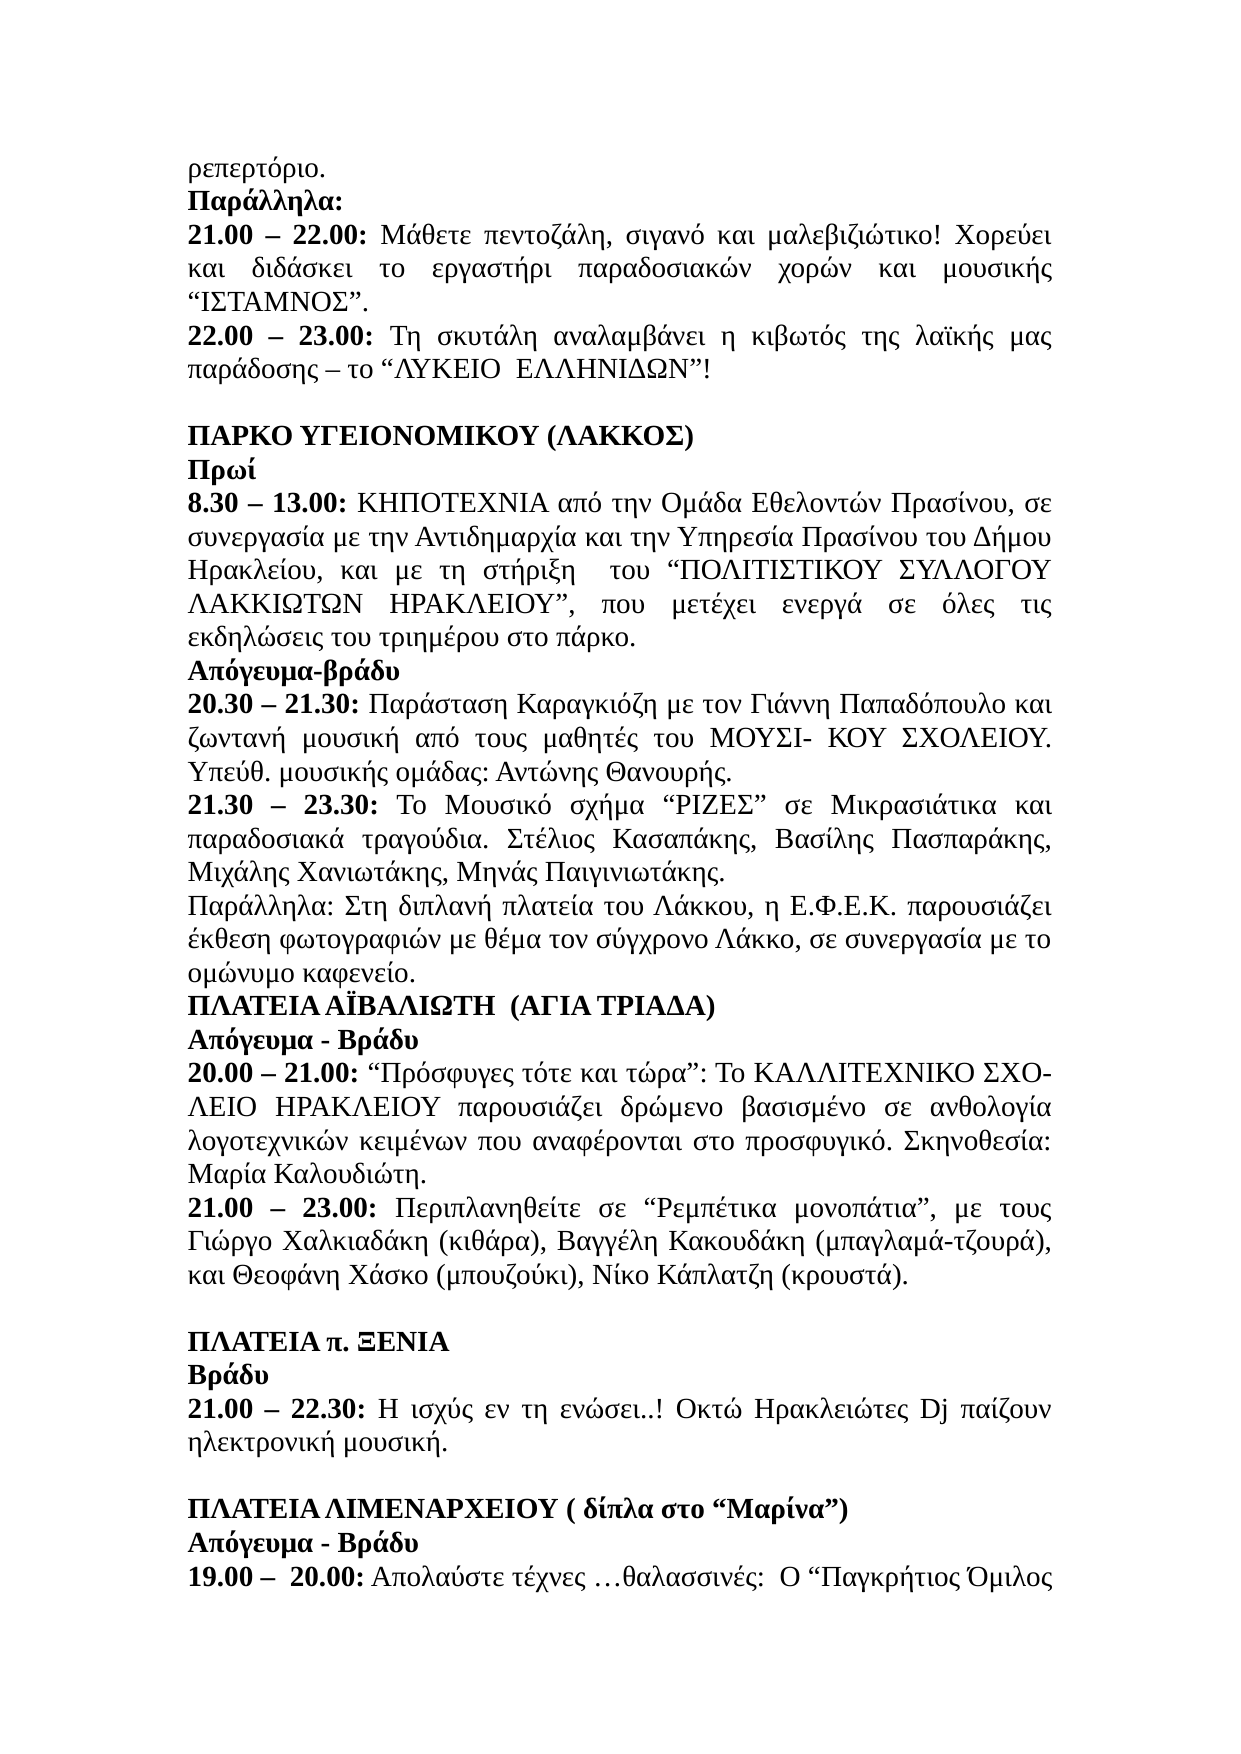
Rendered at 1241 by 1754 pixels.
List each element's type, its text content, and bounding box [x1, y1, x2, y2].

subtitle 22.00 – 23.00: Τη σκυτάλη αναλαμβάνει η κιβωτός της λαϊκής μας παράδοσης – το “ΛΥΚΕΙΟ ΕΛΛΗΝΙΔΩΝ”! [187, 318, 1053, 385]
subtitle Απόγευμα-βράδυ [187, 653, 1053, 687]
subtitle Πρωί [187, 452, 1053, 485]
subtitle ΠΛΑΤΕΙΑ π. ΞΕΝΙΑ [187, 1324, 1053, 1357]
subtitle 21.00 – 23.00: Περιπλανηθείτε σε “Ρεμπέτικα μονοπάτια”, με τους Γιώργο Χαλκιαδάκη (κιθάρα), Βαγγέλη Κακουδάκη (μπαγλαμά-τζουρά), και Θεοφάνη Χάσκο (μπουζούκι), Νίκο Κάπλατζη (κρουστά). [187, 1190, 1053, 1290]
subtitle Παράλληλα: Στη διπλανή πλατεία του Λάκκου, η Ε.Φ.Ε.Κ. παρουσιάζει έκθεση φωτογραφιών με θέμα τον σύγχρονο Λάκκο, σε συνεργασία με το ομώνυμο καφενείο. [187, 888, 1053, 988]
subtitle 21.00 – 22.30: Η ισχύς εν τη ενώσει..! Οκτώ Ηρακλειώτες Dj παίζουν ηλεκτρονική μουσική. [187, 1391, 1053, 1458]
subtitle Απόγευμα - Βράδυ [187, 1525, 1053, 1559]
subtitle 19.00 – 20.00: Απολαύστε τέχνες …θαλασσινές: Ο “Παγκρήτιος Όμιλος [187, 1559, 1053, 1592]
subtitle Παράλληλα: [187, 183, 1053, 217]
subtitle 20.00 – 21.00: “Πρόσφυγες τότε και τώρα”: Το ΚΑΛΛΙΤΕΧΝΙΚΟ ΣΧΟ- ΛΕΙΟ ΗΡΑΚΛΕΙΟΥ παρουσιάζει δρώμενο βασισμένο σε ανθολογία λογοτεχνικών κειμένων που αναφέρονται στο προσφυγικό. Σκηνοθεσία: Μαρία Καλουδιώτη. [187, 1056, 1053, 1190]
subtitle 21.30 – 23.30: Το Μουσικό σχήμα “ΡΙΖΕΣ” σε Μικρασιάτικα και παραδοσιακά τραγούδια. Στέλιος Κασαπάκης, Βασίλης Πασπαράκης, Μιχάλης Χανιωτάκης, Μηνάς Παιγινιωτάκης. [187, 787, 1053, 888]
subtitle 21.00 – 22.00: Μάθετε πεντοζάλη, σιγανό και μαλεβιζιώτικο! Χορεύει και διδάσκει το εργαστήρι παραδοσιακών χορών και μουσικής “ΙΣΤΑΜΝΟΣ”. [187, 217, 1053, 318]
subtitle ΠΑΡΚΟ ΥΓΕΙΟΝΟΜΙΚΟΥ (ΛΑΚΚΟΣ) [187, 418, 1053, 452]
subtitle Απόγευμα - Βράδυ [187, 1022, 1053, 1056]
subtitle 8.30 – 13.00: ΚΗΠΟΤΕΧΝΙΑ από την Ομάδα Εθελοντών Πρασίνου, σε συνεργασία με την Αντιδημαρχία και την Υπηρεσία Πρασίνου του Δήμου Ηρακλείου, και με τη στήριξη του “ΠΟΛΙΤΙΣΤΙΚΟΥ ΣΥΛΛΟΓΟΥ ΛΑΚΚΙΩΤΩΝ ΗΡΑΚΛΕΙΟΥ”, που μετέχει ενεργά σε όλες τις εκδηλώσεις του τριημέρου στο πάρκο. [187, 485, 1053, 653]
subtitle ΠΛΑΤΕΙΑ ΑΪΒΑΛΙΩΤΗ (ΑΓΙΑ ΤΡΙΑΔΑ) [187, 988, 1053, 1022]
subtitle ρεπερτόριο. [187, 150, 1053, 183]
subtitle ΠΛΑΤΕΙΑ ΛΙΜΕΝΑΡΧΕΙΟΥ ( δίπλα στο “Μαρίνα”) [187, 1492, 1053, 1525]
subtitle 20.30 – 21.30: Παράσταση Καραγκιόζη με τον Γιάννη Παπαδόπουλο και ζωντανή μουσική από τους μαθητές του ΜΟΥΣΙ- ΚΟΥ ΣΧΟΛΕΙΟΥ. Υπεύθ. μουσικής ομάδας: Αντώνης Θανουρής. [187, 687, 1053, 787]
subtitle Βράδυ [187, 1357, 1053, 1391]
